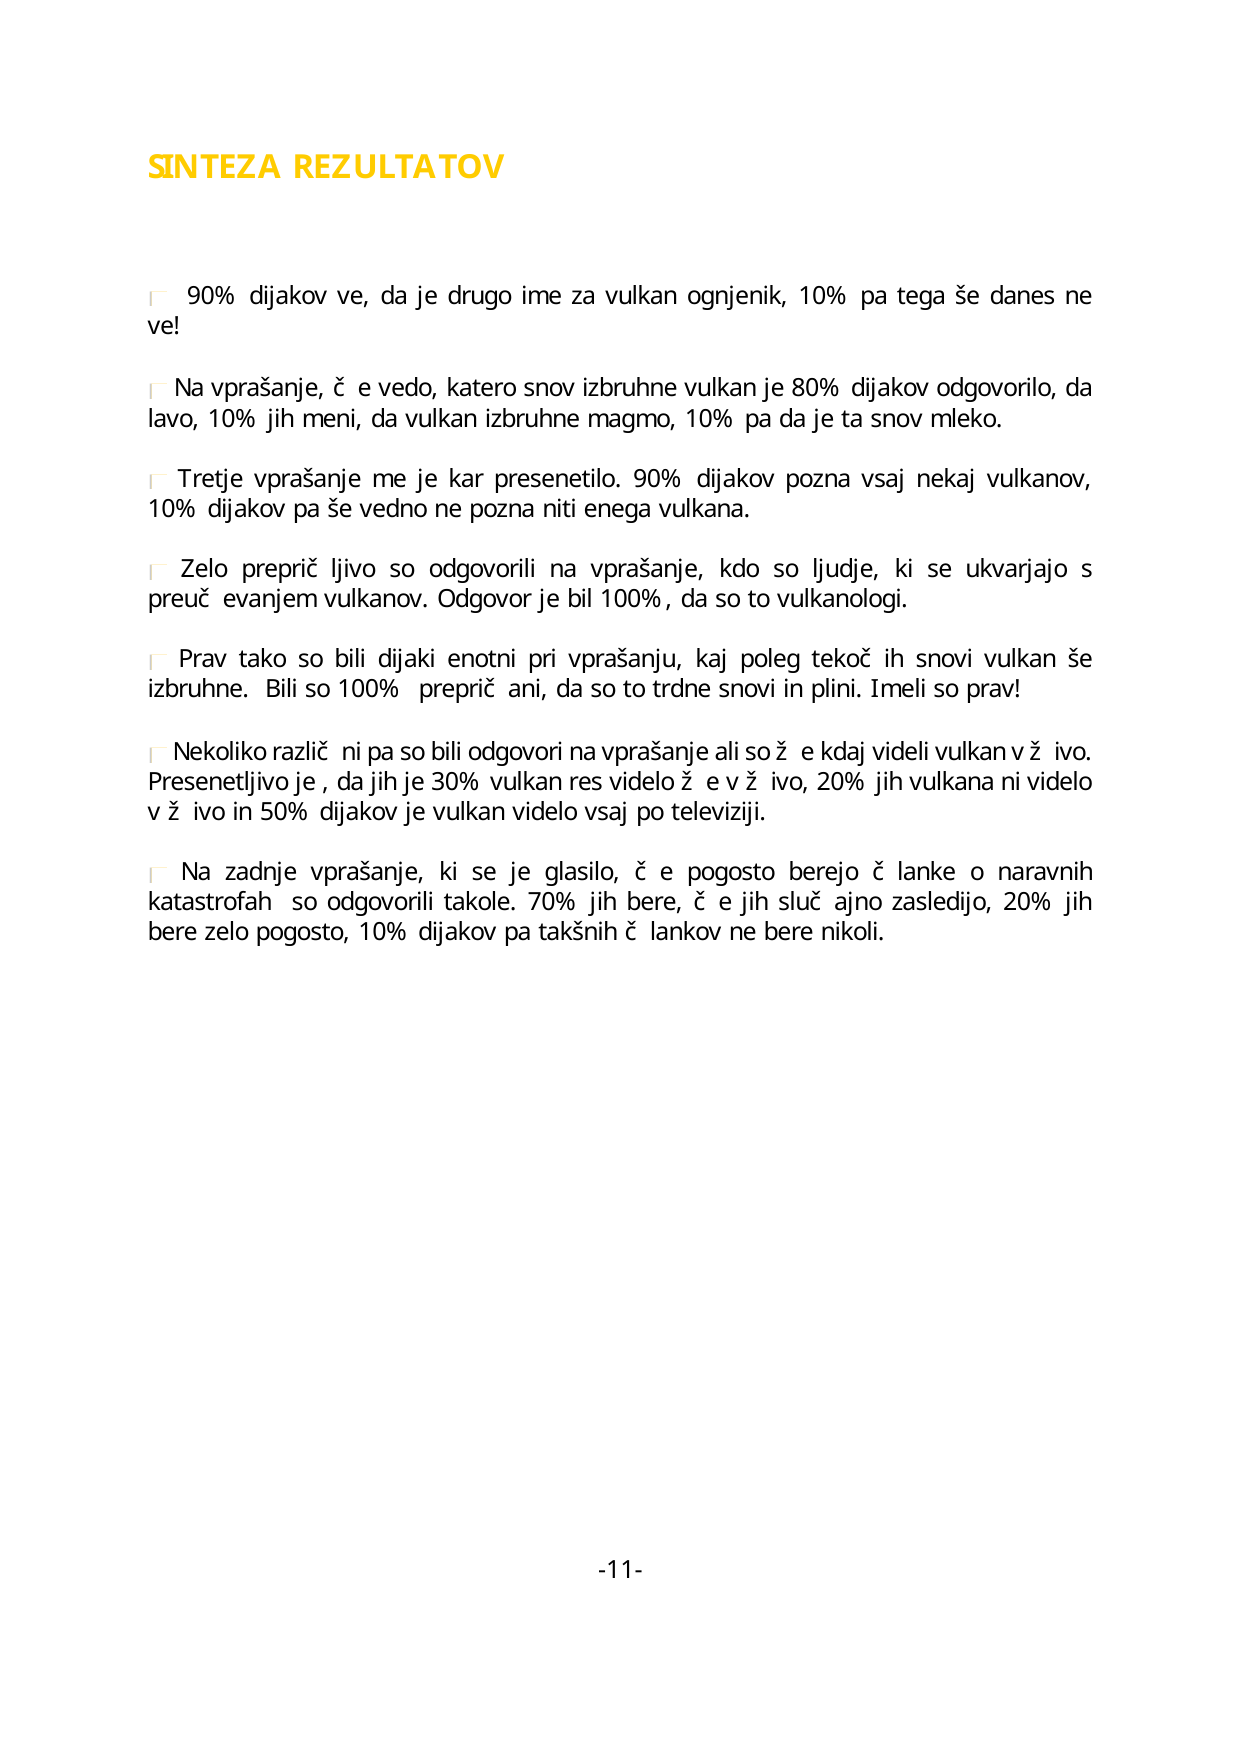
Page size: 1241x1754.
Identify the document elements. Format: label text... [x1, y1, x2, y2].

text -11- [148, 1551, 1093, 1585]
